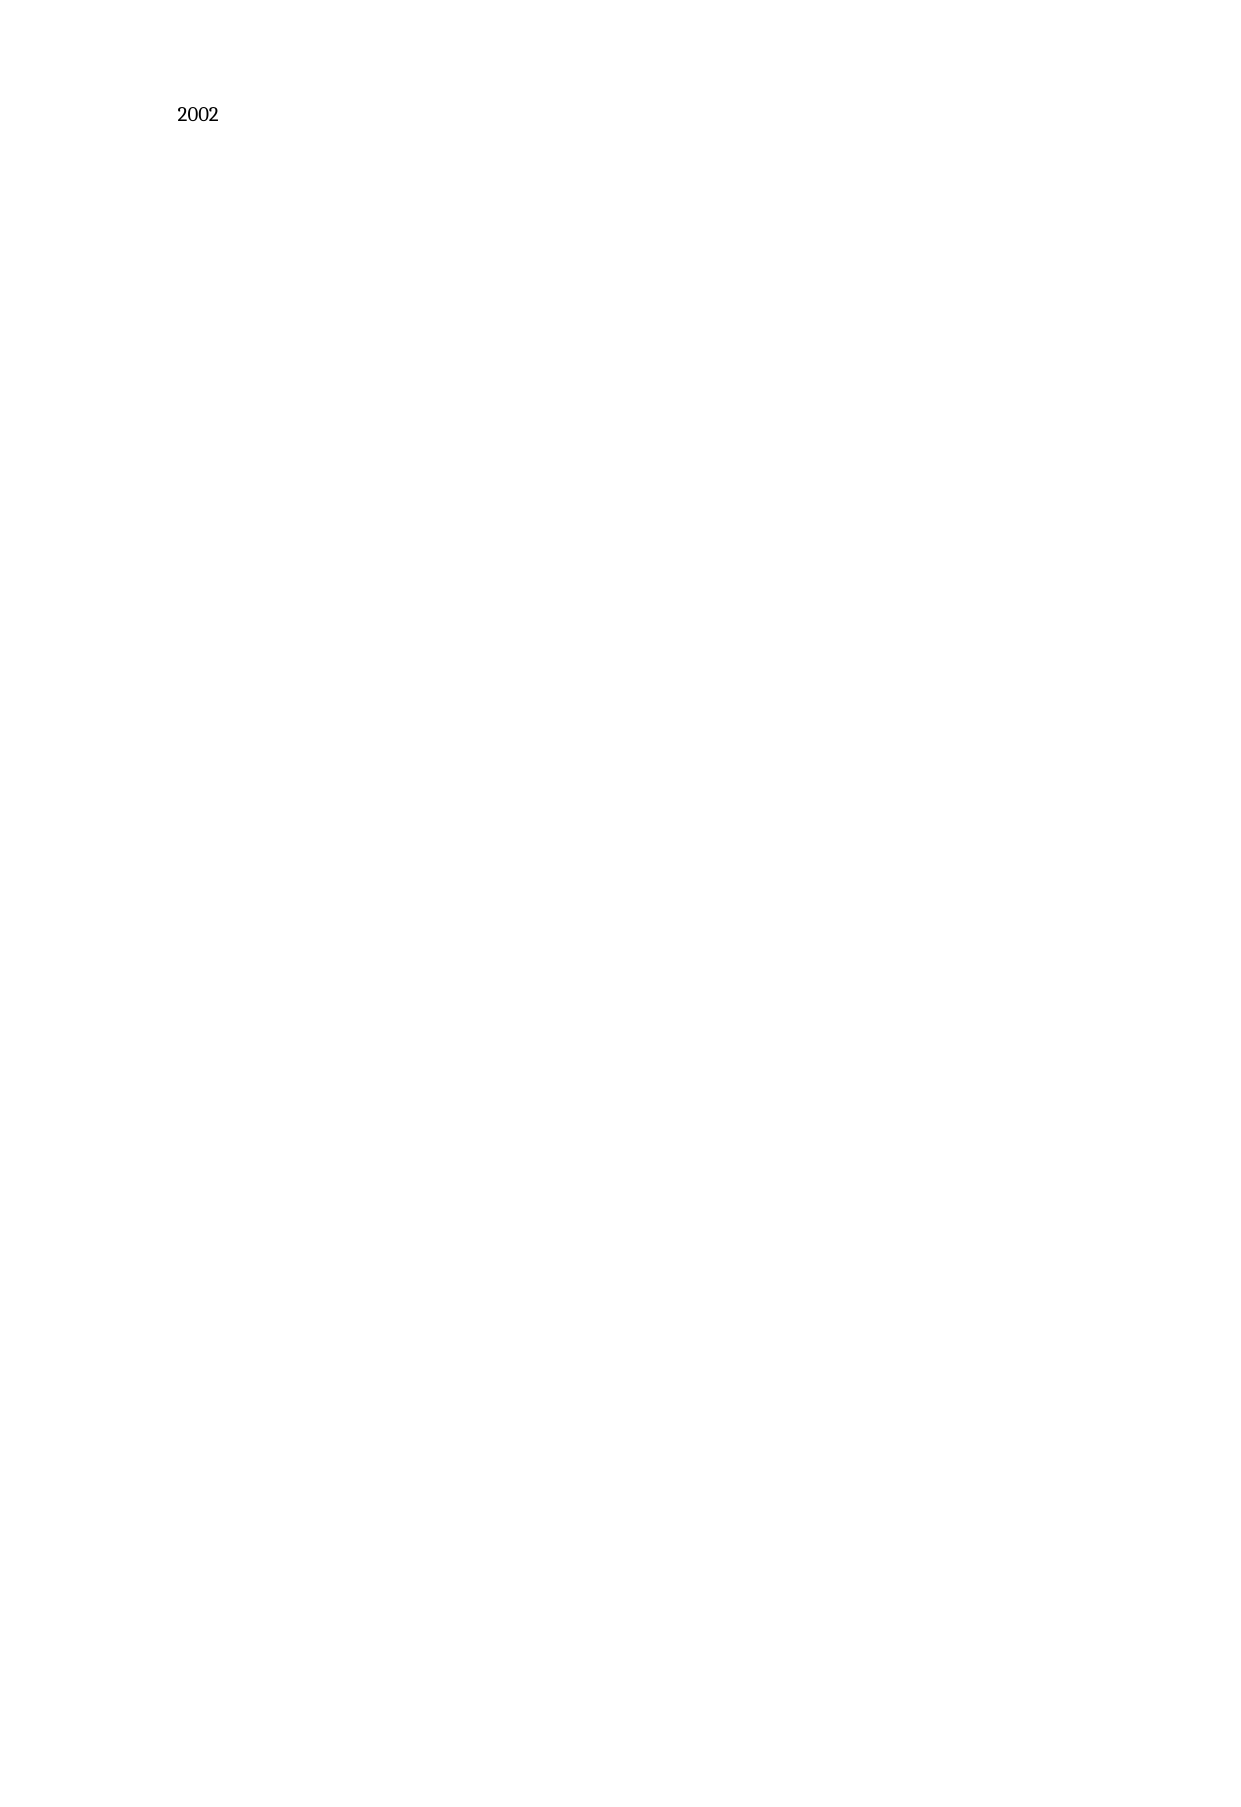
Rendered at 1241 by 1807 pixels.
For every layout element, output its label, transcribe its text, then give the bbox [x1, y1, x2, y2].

text 2002 [177, 102, 1062, 126]
